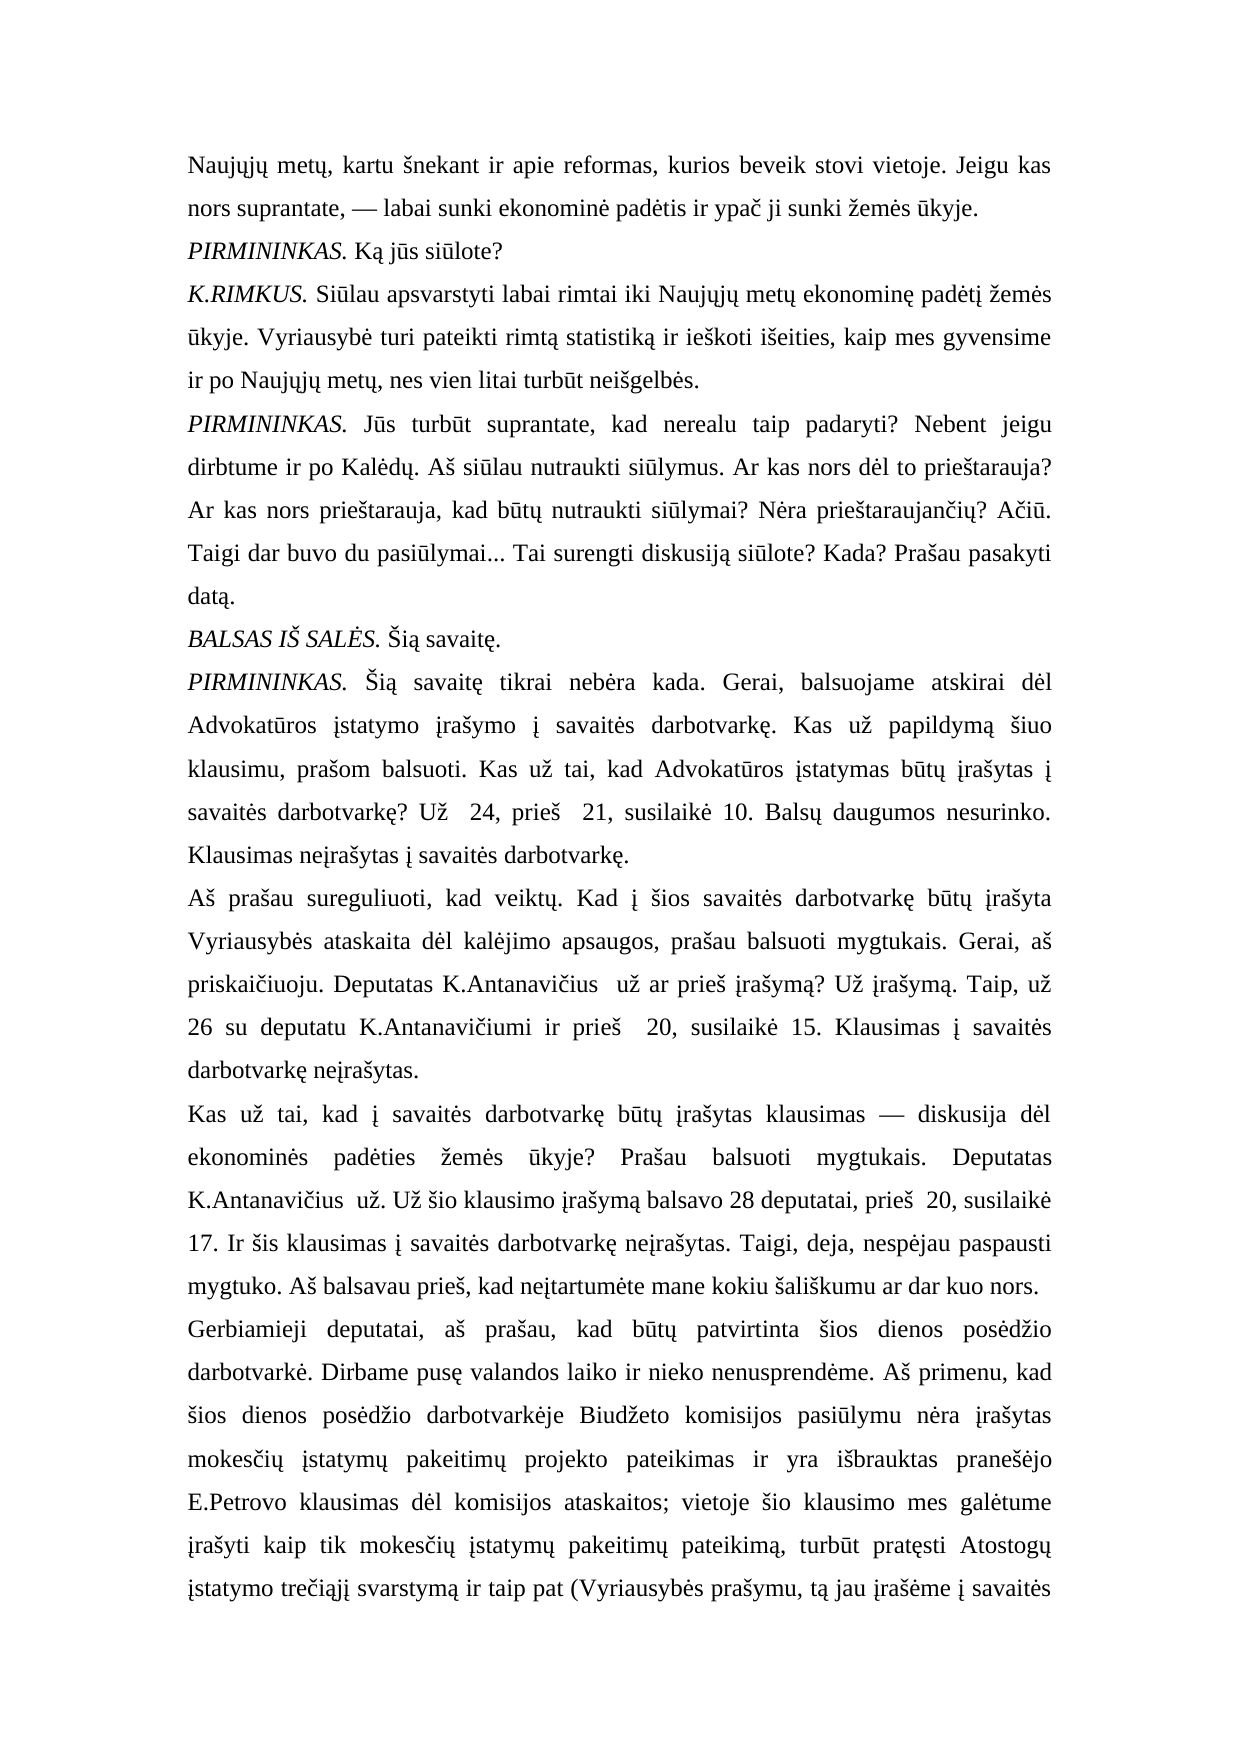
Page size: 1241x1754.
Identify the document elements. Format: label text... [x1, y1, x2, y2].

text Gerbiamieji deputatai, aš prašau, kad būtų patvirtinta šios dienos posėdžio darbotvarkė. Dirbame pusę valandos laiko ir nieko nenusprendėme. Aš primenu, kad šios dienos posėdžio darbotvarkėje Biudžeto komisijos pasiūlymu nėra įrašytas mokesčių įstatymų pakeitimų projekto pateikimas ir yra išbrauktas pranešėjo E.Petrovo klausimas dėl komisijos ataskaitos; vietoje šio klausimo mes galėtume įrašyti kaip tik mokesčių įstatymų pakeitimų pateikimą, turbūt pratęsti Atostogų įstatymo trečiąjį svarstymą ir taip pat (Vyriausybės prašymu, tą jau įrašėme į savaitės [187, 1314, 1053, 1602]
text BALSAS IŠ SALĖS. Šią savaitę. [187, 624, 1053, 653]
text PIRMININKAS. Šią savaitę tikrai nebėra kada. Gerai, balsuojame atskirai dėl Advokatūros įstatymo įrašymo į savaitės darbotvarkę. Kas už papildymą šiuo klausimu, prašom balsuoti. Kas už tai, kad Advokatūros įstatymas būtų įrašytas į savaitės darbotvarkę? Už 24, prieš 21, susilaikė 10. Balsų daugumos nesurinko. Klausimas neįrašytas į savaitės darbotvarkę. [187, 667, 1053, 869]
text Naujųjų metų, kartu šnekant ir apie reformas, kurios beveik stovi vietoje. Jeigu kas nors suprantate, — labai sunki ekonominė padėtis ir ypač ji sunki žemės ūkyje. [187, 150, 1053, 222]
text Kas už tai, kad į savaitės darbotvarkę būtų įrašytas klausimas — diskusija dėl ekonominės padėties žemės ūkyje? Prašau balsuoti mygtukais. Deputatas K.Antanavičius už. Už šio klausimo įrašymą balsavo 28 deputatai, prieš 20, susilaikė 17. Ir šis klausimas į savaitės darbotvarkę neįrašytas. Taigi, deja, nespėjau paspausti mygtuko. Aš balsavau prieš, kad neįtartumėte mane kokiu šališkumu ar dar kuo nors. [187, 1099, 1053, 1300]
text K.RIMKUS. Siūlau apsvarstyti labai rimtai iki Naujųjų metų ekonominę padėtį žemės ūkyje. Vyriausybė turi pateikti rimtą statistiką ir ieškoti išeities, kaip mes gyvensime ir po Naujųjų metų, nes vien litai turbūt neišgelbės. [187, 279, 1053, 394]
text PIRMININKAS. Jūs turbūt suprantate, kad nerealu taip padaryti? Nebent jeigu dirbtume ir po Kalėdų. Aš siūlau nutraukti siūlymus. Ar kas nors dėl to prieštarauja? Ar kas nors prieštarauja, kad būtų nutraukti siūlymai? Nėra prieštaraujančių? Ačiū. Taigi dar buvo du pasiūlymai... Tai surengti diskusiją siūlote? Kada? Prašau pasakyti datą. [187, 409, 1053, 610]
text Aš prašau sureguliuoti, kad veiktų. Kad į šios savaitės darbotvarkę būtų įrašyta Vyriausybės ataskaita dėl kalėjimo apsaugos, prašau balsuoti mygtukais. Gerai, aš priskaičiuoju. Deputatas K.Antanavičius už ar prieš įrašymą? Už įrašymą. Taip, už 26 su deputatu K.Antanavičiumi ir prieš 20, susilaikė 15. Klausimas į savaitės darbotvarkę neįrašytas. [187, 883, 1053, 1084]
text PIRMININKAS. Ką jūs siūlote? [187, 236, 1053, 265]
